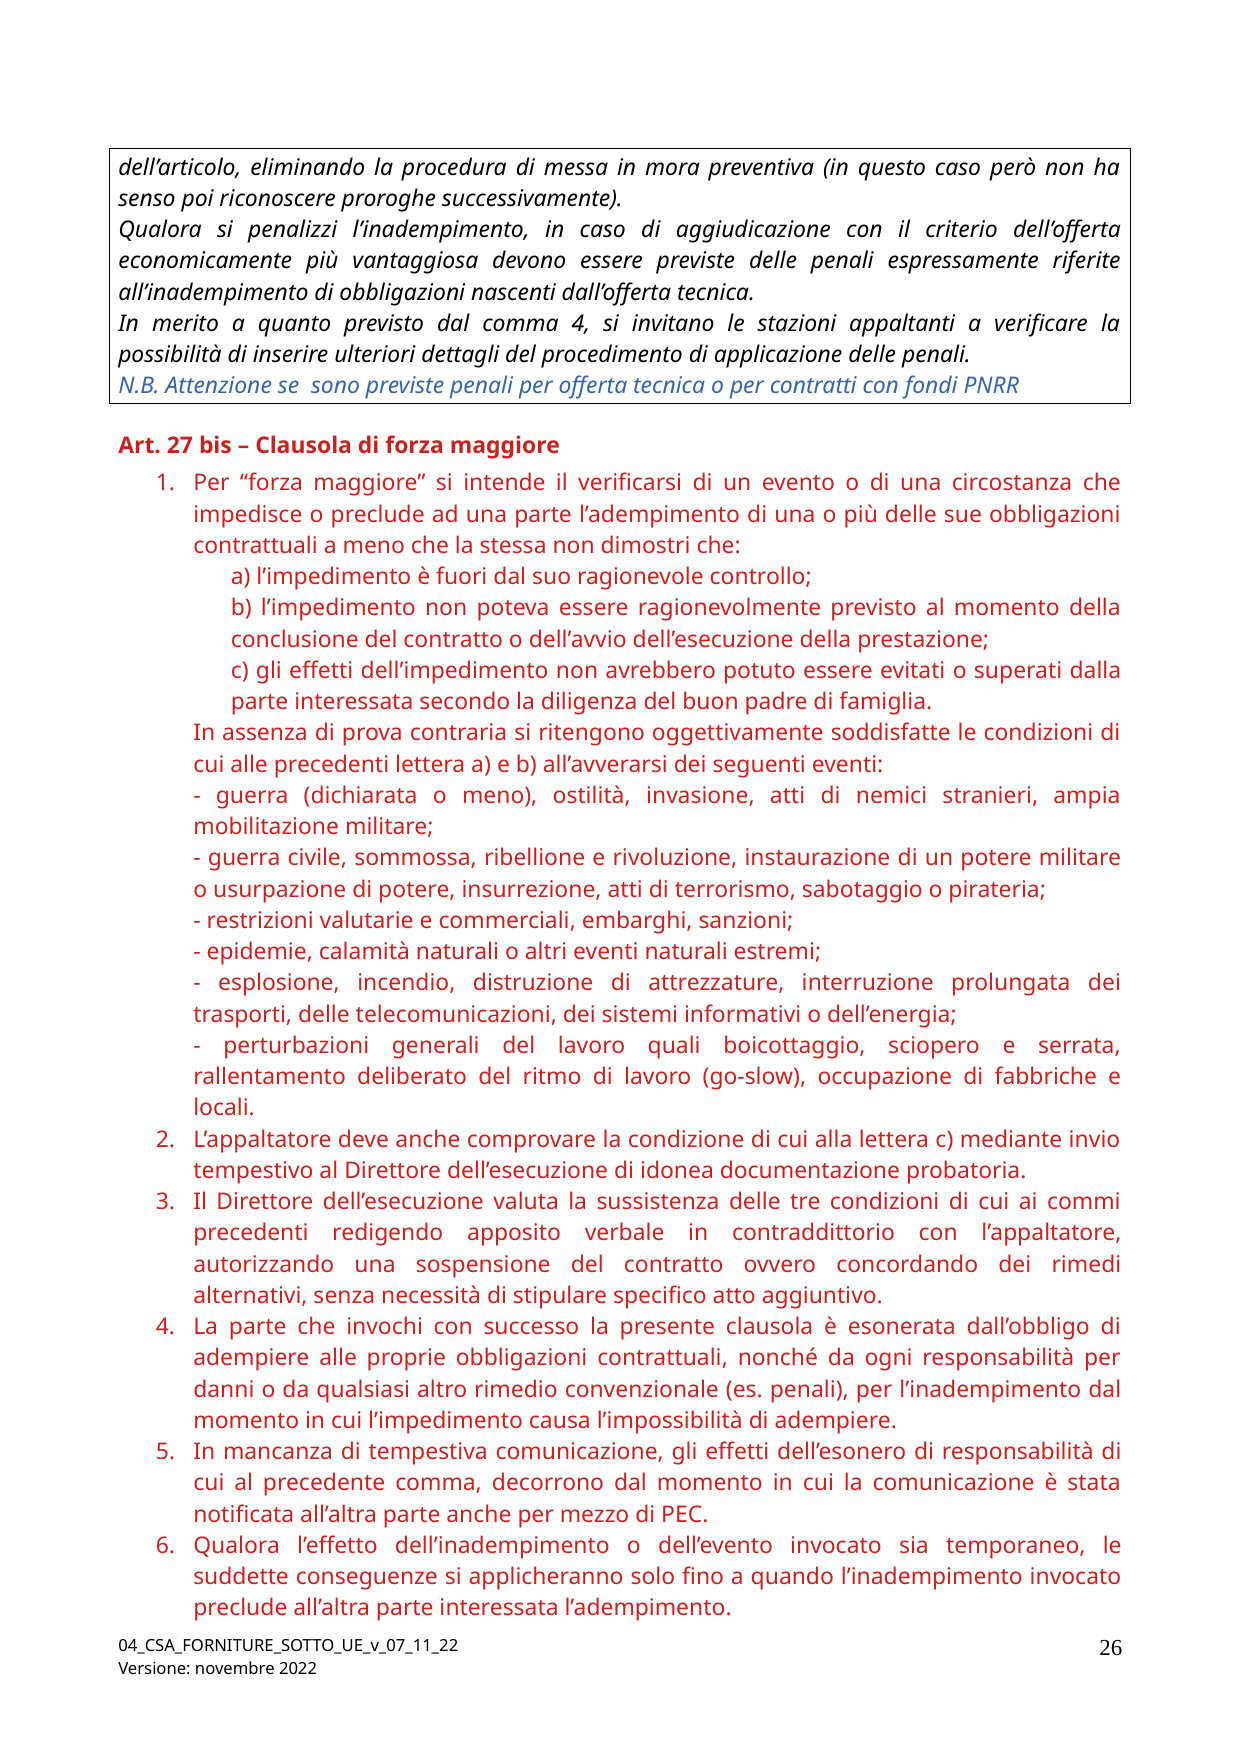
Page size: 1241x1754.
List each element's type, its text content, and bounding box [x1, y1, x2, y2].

list In assenza di prova contraria si ritengono oggettivamente soddisfatte le condizioni di cui alle precedenti lettera a) e b) all’avverarsi dei seguenti eventi: [156, 716, 1122, 779]
list N.B. Attenzione se sono previste penali per offerta tecnica o per contratti con fondi PNRR [110, 366, 1130, 403]
list L’appaltatore deve anche comprovare la condizione di cui alla lettera c) mediante invio tempestivo al Direttore dell’esecuzione di idonea documentazione probatoria. [156, 1123, 1122, 1185]
list Qualora l’effetto dell’inadempimento o dell’evento invocato sia temporaneo, le suddette conseguenze si applicheranno solo fino a quando l’inadempimento invocato preclude all’altra parte interessata l’adempimento. [156, 1529, 1122, 1623]
list b) l’impedimento non poteva essere ragionevolmente previsto al momento della conclusione del contratto o dell’avvio dell’esecuzione della prestazione; [193, 591, 1122, 654]
list - epidemie, calamità naturali o altri eventi naturali estremi; [156, 935, 1122, 966]
list - guerra civile, sommossa, ribellione e rivoluzione, instaurazione di un potere militare o usurpazione di potere, insurrezione, atti di terrorismo, sabotaggio o pirateria; [156, 841, 1122, 904]
list dell’articolo, eliminando la procedura di messa in mora preventiva (in questo caso però non ha senso poi riconoscere proroghe successivamente). [110, 149, 1130, 213]
list - guerra (dichiarata o meno), ostilità, invasione, atti di nemici stranieri, ampia mobilitazione militare; [156, 779, 1122, 841]
list - perturbazioni generali del lavoro quali boicottaggio, sciopero e serrata, rallentamento deliberato del ritmo di lavoro (go-slow), occupazione di fabbriche e locali. [156, 1029, 1122, 1123]
list Il Direttore dell’esecuzione valuta la sussistenza delle tre condizioni di cui ai commi precedenti redigendo apposito verbale in contraddittorio con l’appaltatore, autorizzando una sospensione del contratto ovvero concordando dei rimedi alternativi, senza necessità di stipulare specifico atto aggiuntivo. [156, 1185, 1122, 1310]
list c) gli effetti dell’impedimento non avrebbero potuto essere evitati o superati dalla parte interessata secondo la diligenza del buon padre di famiglia. [193, 654, 1122, 716]
list - restrizioni valutarie e commerciali, embarghi, sanzioni; [156, 904, 1122, 935]
list a) l’impedimento è fuori dal suo ragionevole controllo; [193, 560, 1122, 591]
list In mancanza di tempestiva comunicazione, gli effetti dell’esonero di responsabilità di cui al precedente comma, decorrono dal momento in cui la comunicazione è stata notificata all’altra parte anche per mezzo di PEC. [156, 1435, 1122, 1529]
subtitle Art. 27 bis – Clausola di forza maggiore [118, 429, 1122, 460]
list In merito a quanto previsto dal comma 4, si invitano le stazioni appaltanti a verificare la possibilità di inserire ulteriori dettagli del procedimento di applicazione delle penali. [118, 307, 1122, 366]
list - esplosione, incendio, distruzione di attrezzature, interruzione prolungata dei trasporti, delle telecomunicazioni, dei sistemi informativi o dell’energia; [156, 966, 1122, 1029]
list Qualora si penalizzi l’inadempimento, in caso di aggiudicazione con il criterio dell’offerta economicamente più vantaggiosa devono essere previste delle penali espressamente riferite all’inadempimento di obbligazioni nascenti dall’offerta tecnica. [118, 213, 1122, 307]
list Per “forza maggiore” si intende il verificarsi di un evento o di una circostanza che impedisce o preclude ad una parte l’adempimento di una o più delle sue obbligazioni contrattuali a meno che la stessa non dimostri che: [156, 466, 1122, 560]
list La parte che invochi con successo la presente clausola è esonerata dall’obbligo di adempiere alle proprie obbligazioni contrattuali, nonché da ogni responsabilità per danni o da qualsiasi altro rimedio convenzionale (es. penali), per l’inadempimento dal momento in cui l’impedimento causa l’impossibilità di adempiere. [156, 1310, 1122, 1435]
